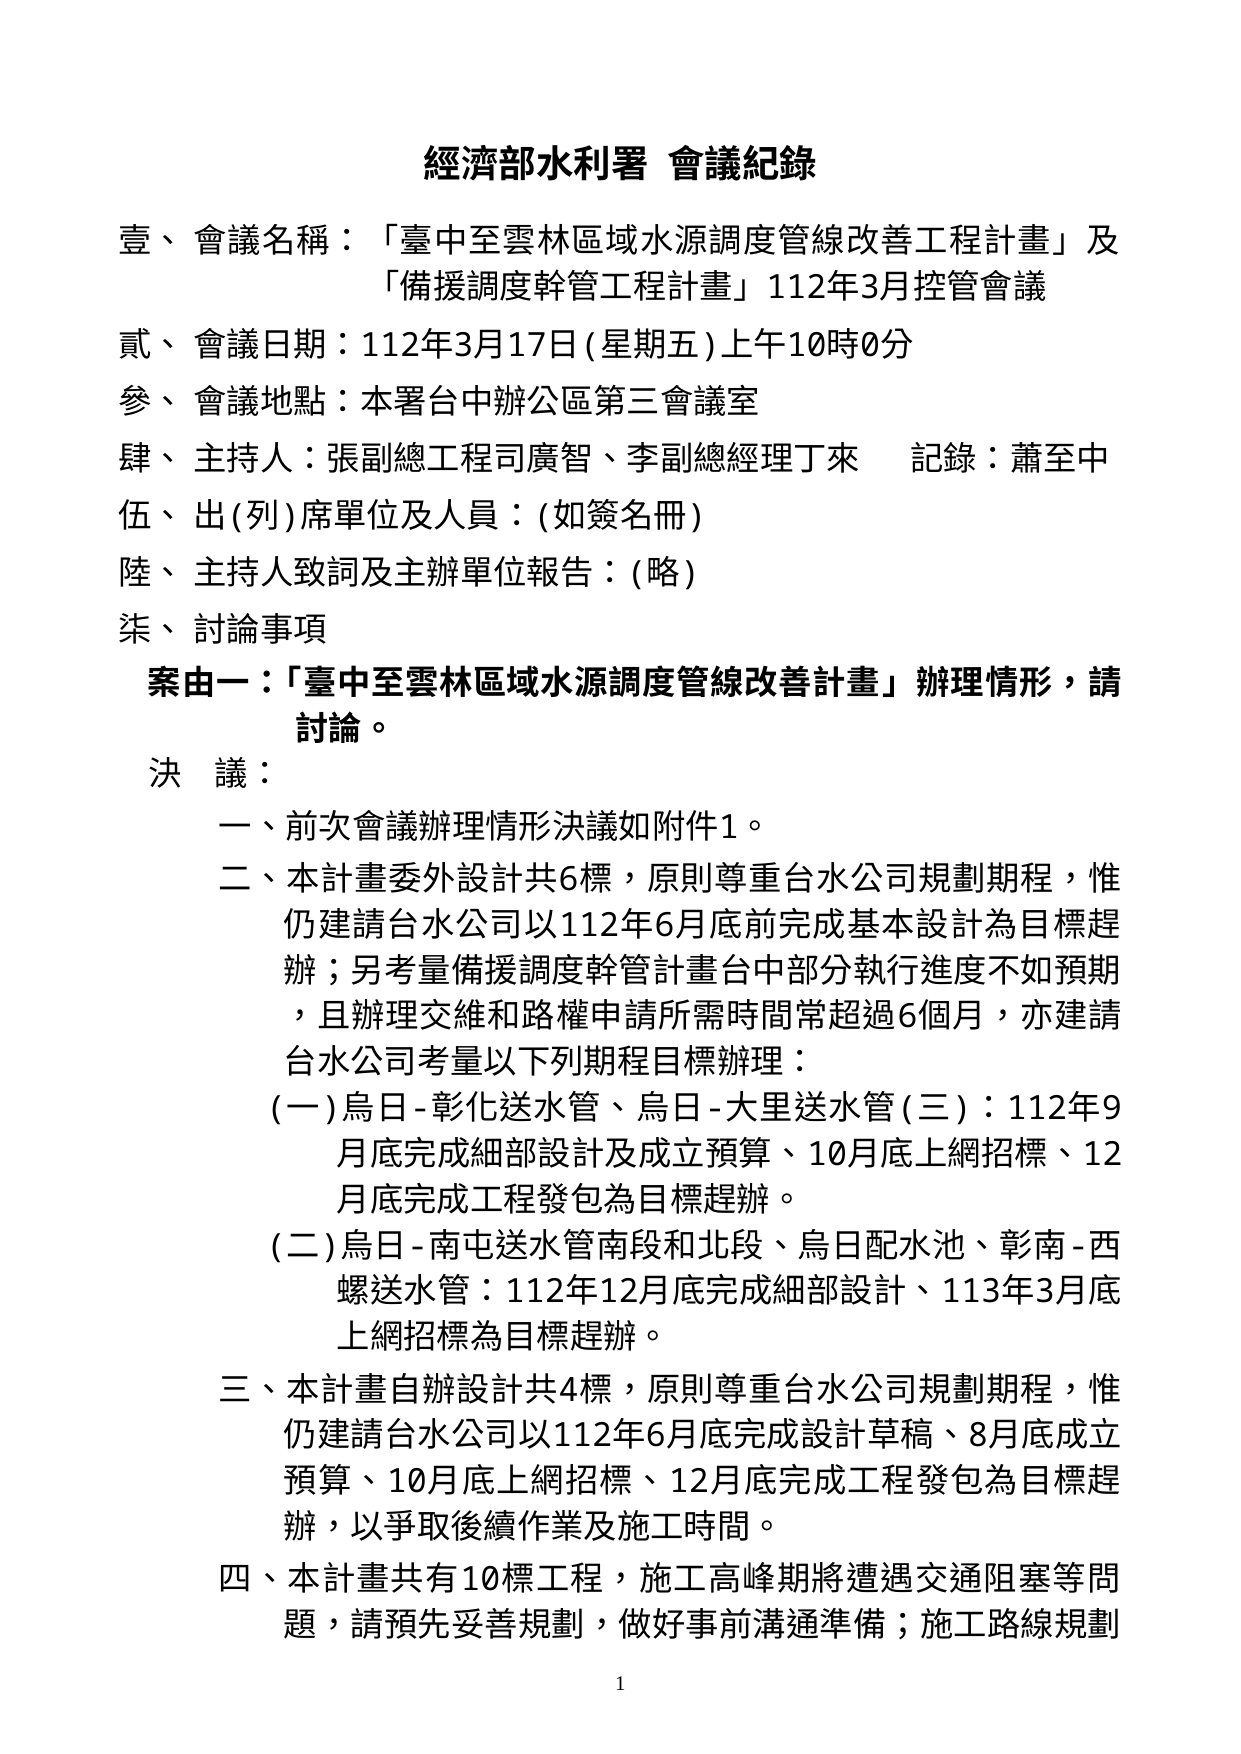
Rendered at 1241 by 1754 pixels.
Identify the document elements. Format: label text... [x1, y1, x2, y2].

text (一)烏日-彰化送水管、烏日-大里送水管(三)：112年9月底完成細部設計及成立預算、10月底上網招標、12月底完成工程發包為目標趕辦。 [266, 1083, 1122, 1220]
list 會議名稱：「臺中至雲林區域水源調度管線改善工程計畫」及「備援調度幹管工程計畫」112年3月控管會議 [118, 216, 1122, 308]
text 三、本計畫自辦設計共4標，原則尊重台水公司規劃期程，惟仍建請台水公司以112年6月底完成設計草稿、8月底成立預算、10月底上網招標、12月底完成工程發包為目標趕辦，以爭取後續作業及施工時間。 [218, 1364, 1122, 1548]
list 會議日期：112年3月17日(星期五)上午10時0分 [118, 319, 1122, 365]
text 二、本計畫委外設計共6標，原則尊重台水公司規劃期程，惟仍建請台水公司以112年6月底前完成基本設計為目標趕辦；另考量備援調度幹管計畫台中部分執行進度不如預期，且辦理交維和路權申請所需時間常超過6個月，亦建請台水公司考量以下列期程目標辦理： [218, 854, 1122, 1083]
text 案由一：「臺中至雲林區域水源調度管線改善計畫」辦理情形，請討論。 [148, 657, 1122, 749]
text 經濟部水利署 會議紀錄 [118, 134, 1122, 189]
list 主持人：張副總工程司廣智、李副總經理丁來 記錄：蕭至中 [118, 434, 1122, 479]
text 四、本計畫共有10標工程，施工高峰期將遭遇交通阻塞等問題，請預先妥善規劃，做好事前溝通準備；施工路線規劃 [218, 1554, 1122, 1646]
list 出(列)席單位及人員：(如簽名冊) [118, 491, 1122, 537]
text 一、前次會議辦理情形決議如附件1。 [218, 801, 1122, 847]
list 會議地點：本署台中辦公區第三會議室 [118, 376, 1122, 422]
list 主持人致詞及主辦單位報告：(略) [118, 548, 1122, 594]
text (二)烏日-南屯送水管南段和北段、烏日配水池、彰南-西螺送水管：112年12月底完成細部設計、113年3月底上網招標為目標趕辦。 [266, 1220, 1122, 1358]
text 決 議： [148, 749, 1122, 795]
list 討論事項 [118, 605, 1122, 651]
